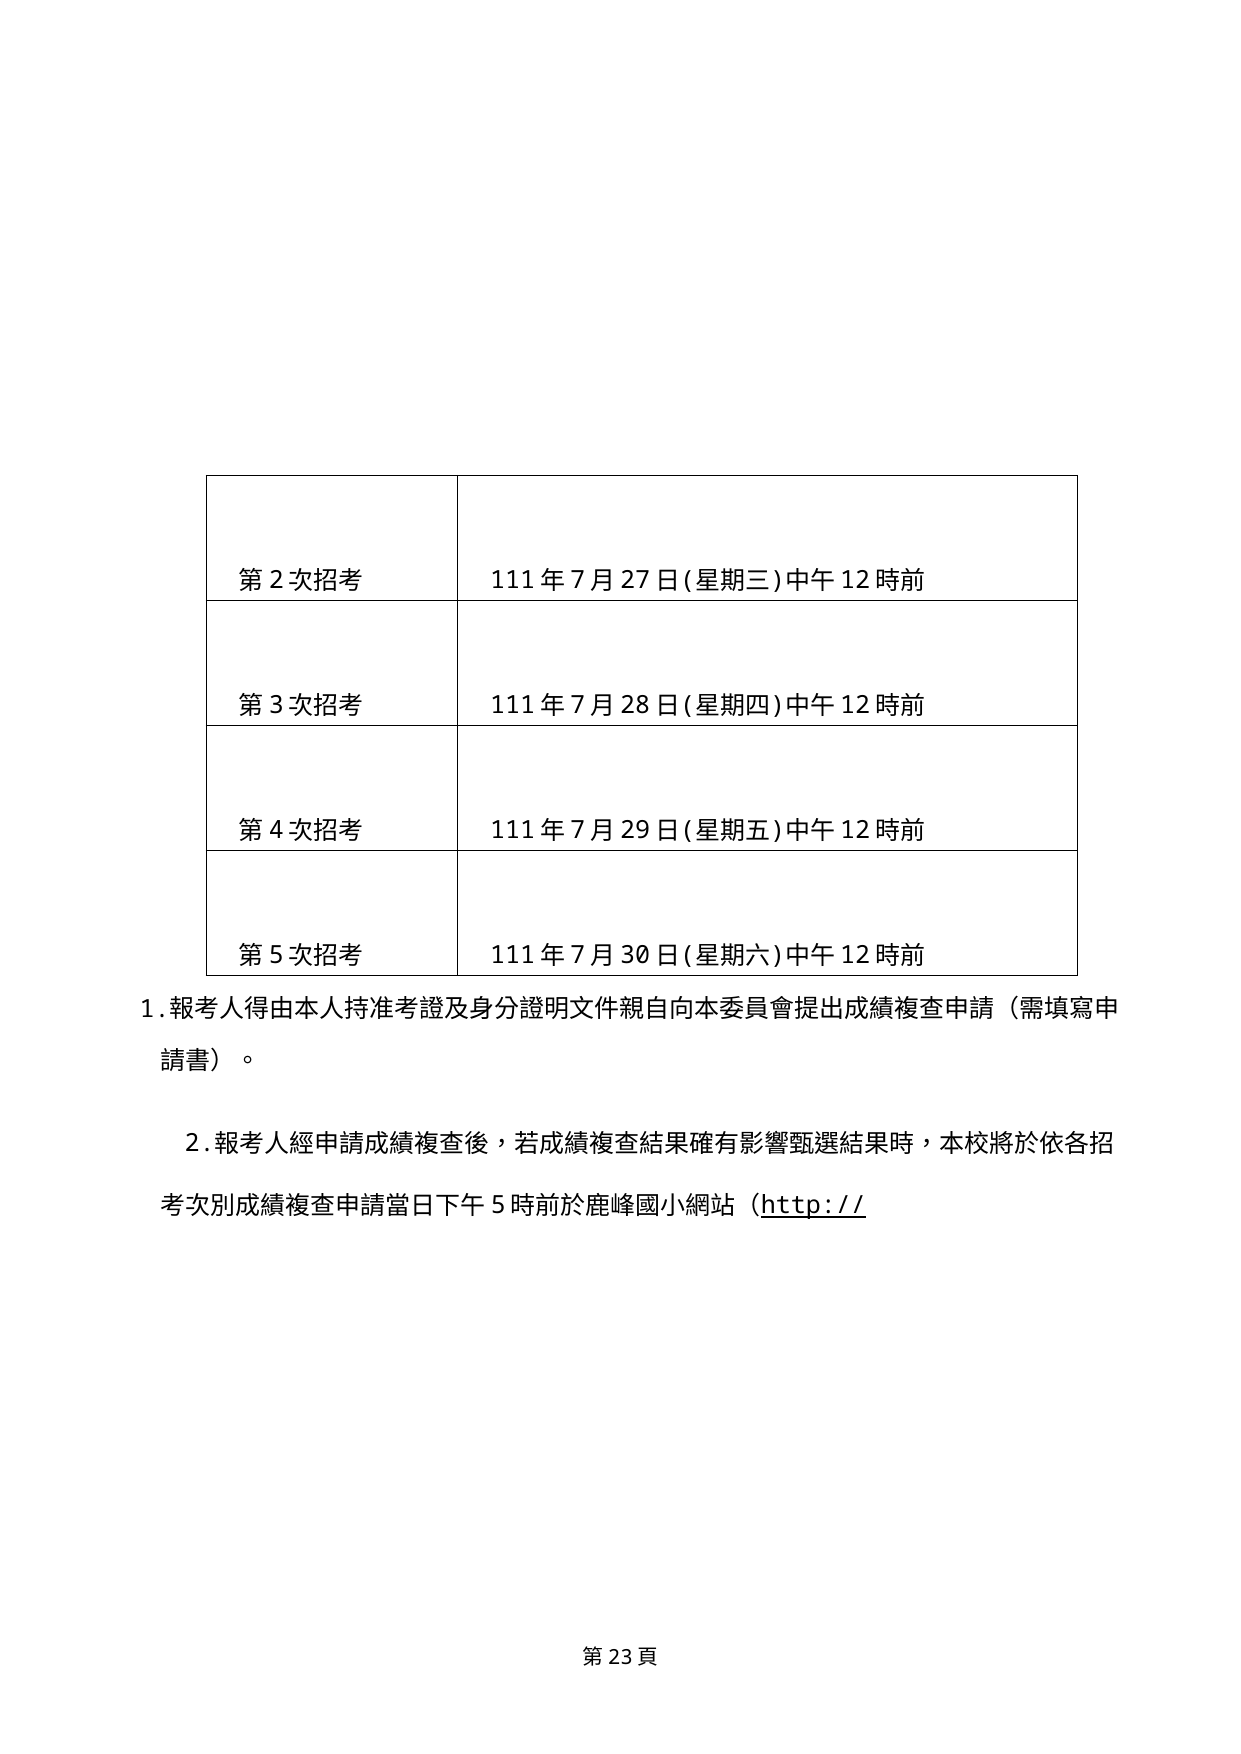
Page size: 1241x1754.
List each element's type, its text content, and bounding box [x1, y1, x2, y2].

table_cell 111年7月28日(星期四)中午12時前 [458, 601, 1077, 725]
table_cell 111年7月30日(星期六)中午12時前 [458, 851, 1077, 975]
table_cell 第3次招考 [207, 601, 457, 725]
text 1.報考人得由本人持准考證及身分證明文件親自向本委員會提出成績複查申請（需填寫申請書）。 [139, 976, 1122, 1080]
table_cell 第2次招考 [207, 476, 457, 600]
table_cell 111年7月29日(星期五)中午12時前 [458, 726, 1077, 850]
table_cell 111年7月27日(星期三)中午12時前 [458, 476, 1077, 600]
text 2.報考人經申請成績複查後，若成績複查結果確有影響甄選結果時，本校將於依各招考次別成績複查申請當日下午5時前於鹿峰國小網站（http:// [139, 1100, 1122, 1225]
table_cell 第5次招考 [207, 851, 457, 975]
table_cell 第4次招考 [207, 726, 457, 850]
